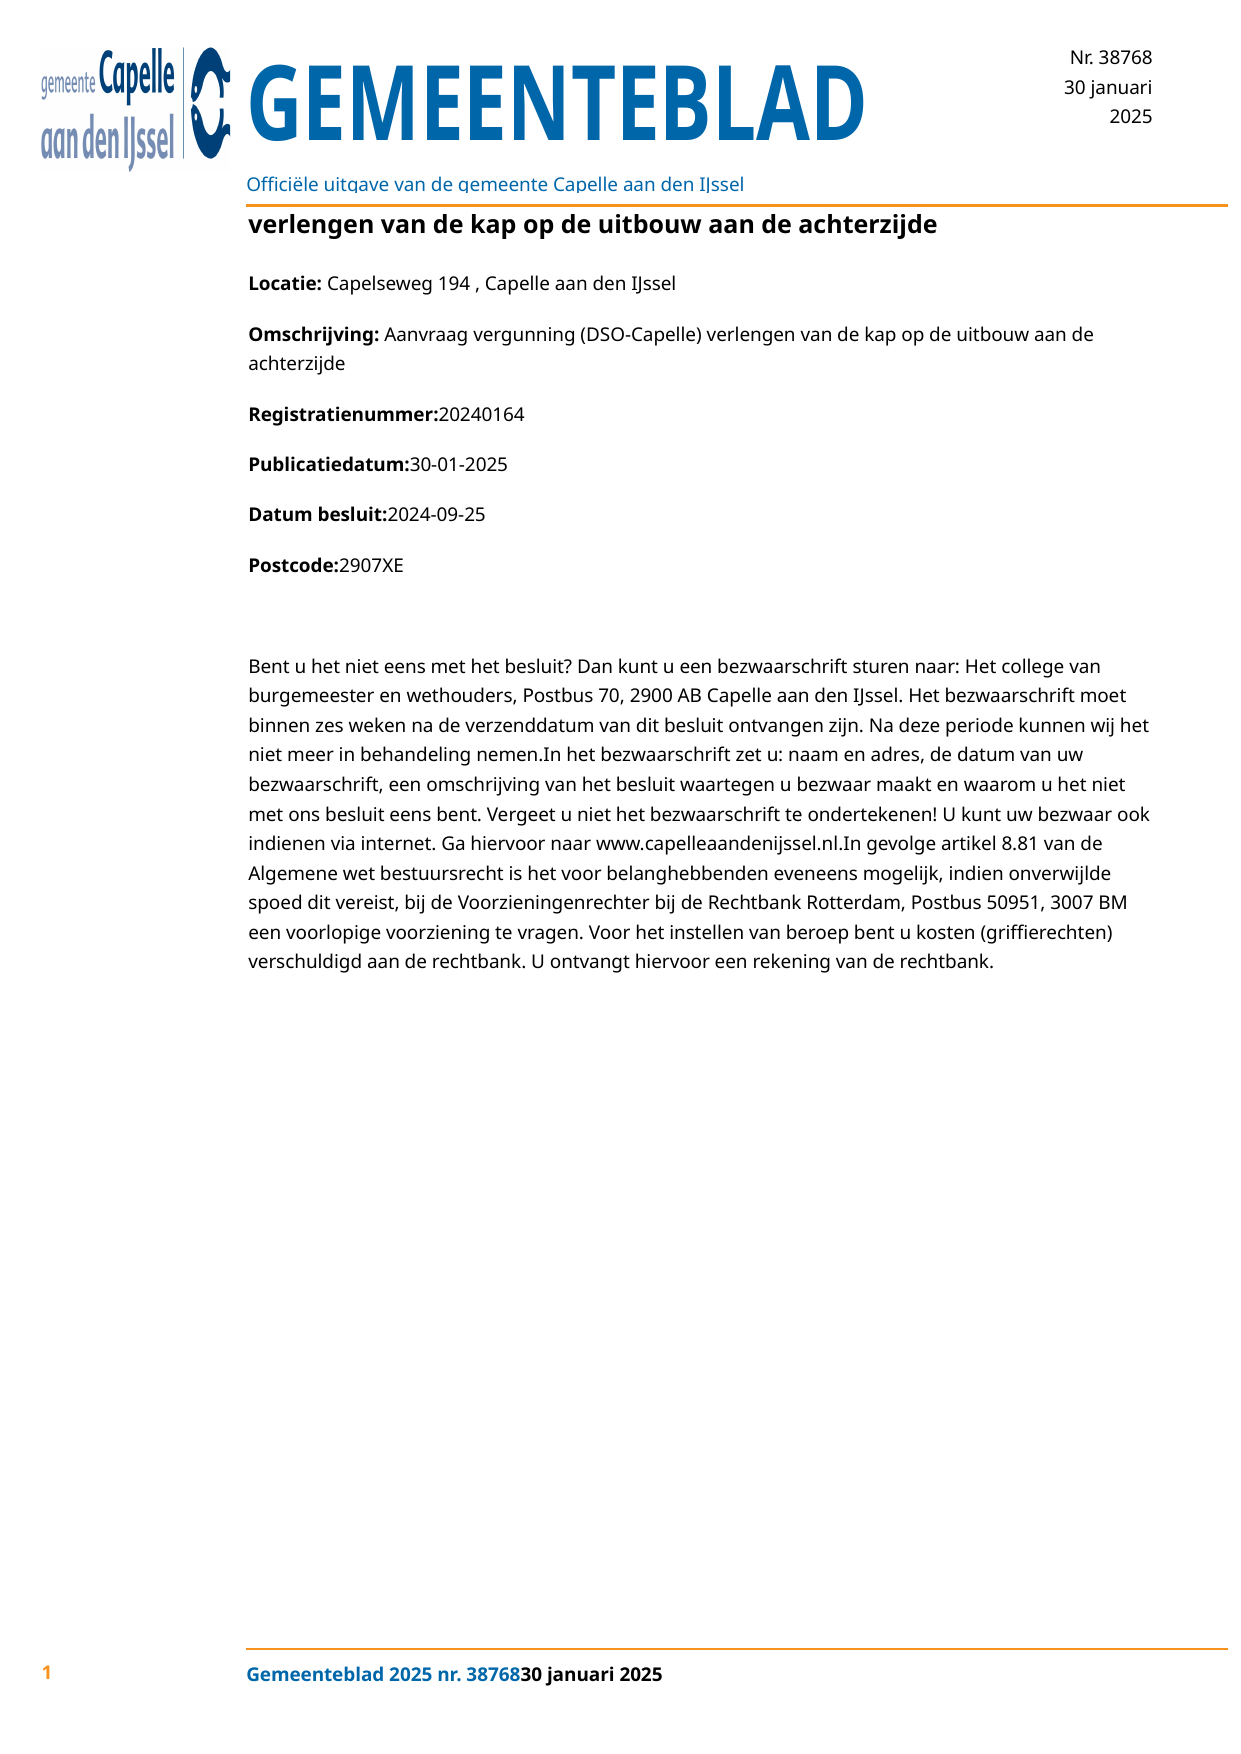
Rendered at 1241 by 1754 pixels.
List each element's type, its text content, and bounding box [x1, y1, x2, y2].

text Bent u het niet eens met het besluit? Dan kunt u een bezwaarschrift sturen naar: Het college van burgemeester en wethouders, Postbus 70, 2900 AB Capelle aan den IJssel. Het bezwaarschrift moet binnen zes weken na de verzenddatum van dit besluit ontvangen zijn. Na deze periode kunnen wij het niet meer in behandeling nemen.In het bezwaarschrift zet u: naam en adres, de datum van uw bezwaarschrift, een omschrijving van het besluit waartegen u bezwaar maakt en waarom u het niet met ons besluit eens bent. Vergeet u niet het bezwaarschrift te ondertekenen! U kunt uw bezwaar ook indienen via internet. Ga hiervoor naar www.capelleaandenijssel.nl.In gevolge artikel 8.81 van de Algemene wet bestuursrecht is het voor belanghebbenden eveneens mogelijk, indien onverwijlde spoed dit vereist, bij de Voorzieningenrechter bij de Rechtbank Rotterdam, Postbus 50951, 3007 BM een voorlopige voorziening te vragen. Voor het instellen van beroep bent u kosten (griffierechten) verschuldigd aan de rechtbank. U ontvangt hiervoor een rekening van de rechtbank. [248, 653, 1152, 974]
picture [41, 47, 231, 172]
text Locatie: Capelseweg 194 , Capelle aan den IJssel [248, 270, 1152, 296]
text Datum besluit:2024-09-25 [248, 502, 1152, 527]
text Postcode:2907XE [248, 552, 1152, 578]
text verlengen van de kap op de uitbouw aan de achterzijde [248, 207, 1152, 241]
text Registratienummer:20240164 [248, 401, 1152, 426]
text Publicatiedatum:30-01-2025 [248, 451, 1152, 477]
text Omschrijving: Aanvraag vergunning (DSO-Capelle) verlengen van de kap op de uitbouw aan de achterzijde [248, 321, 1152, 376]
